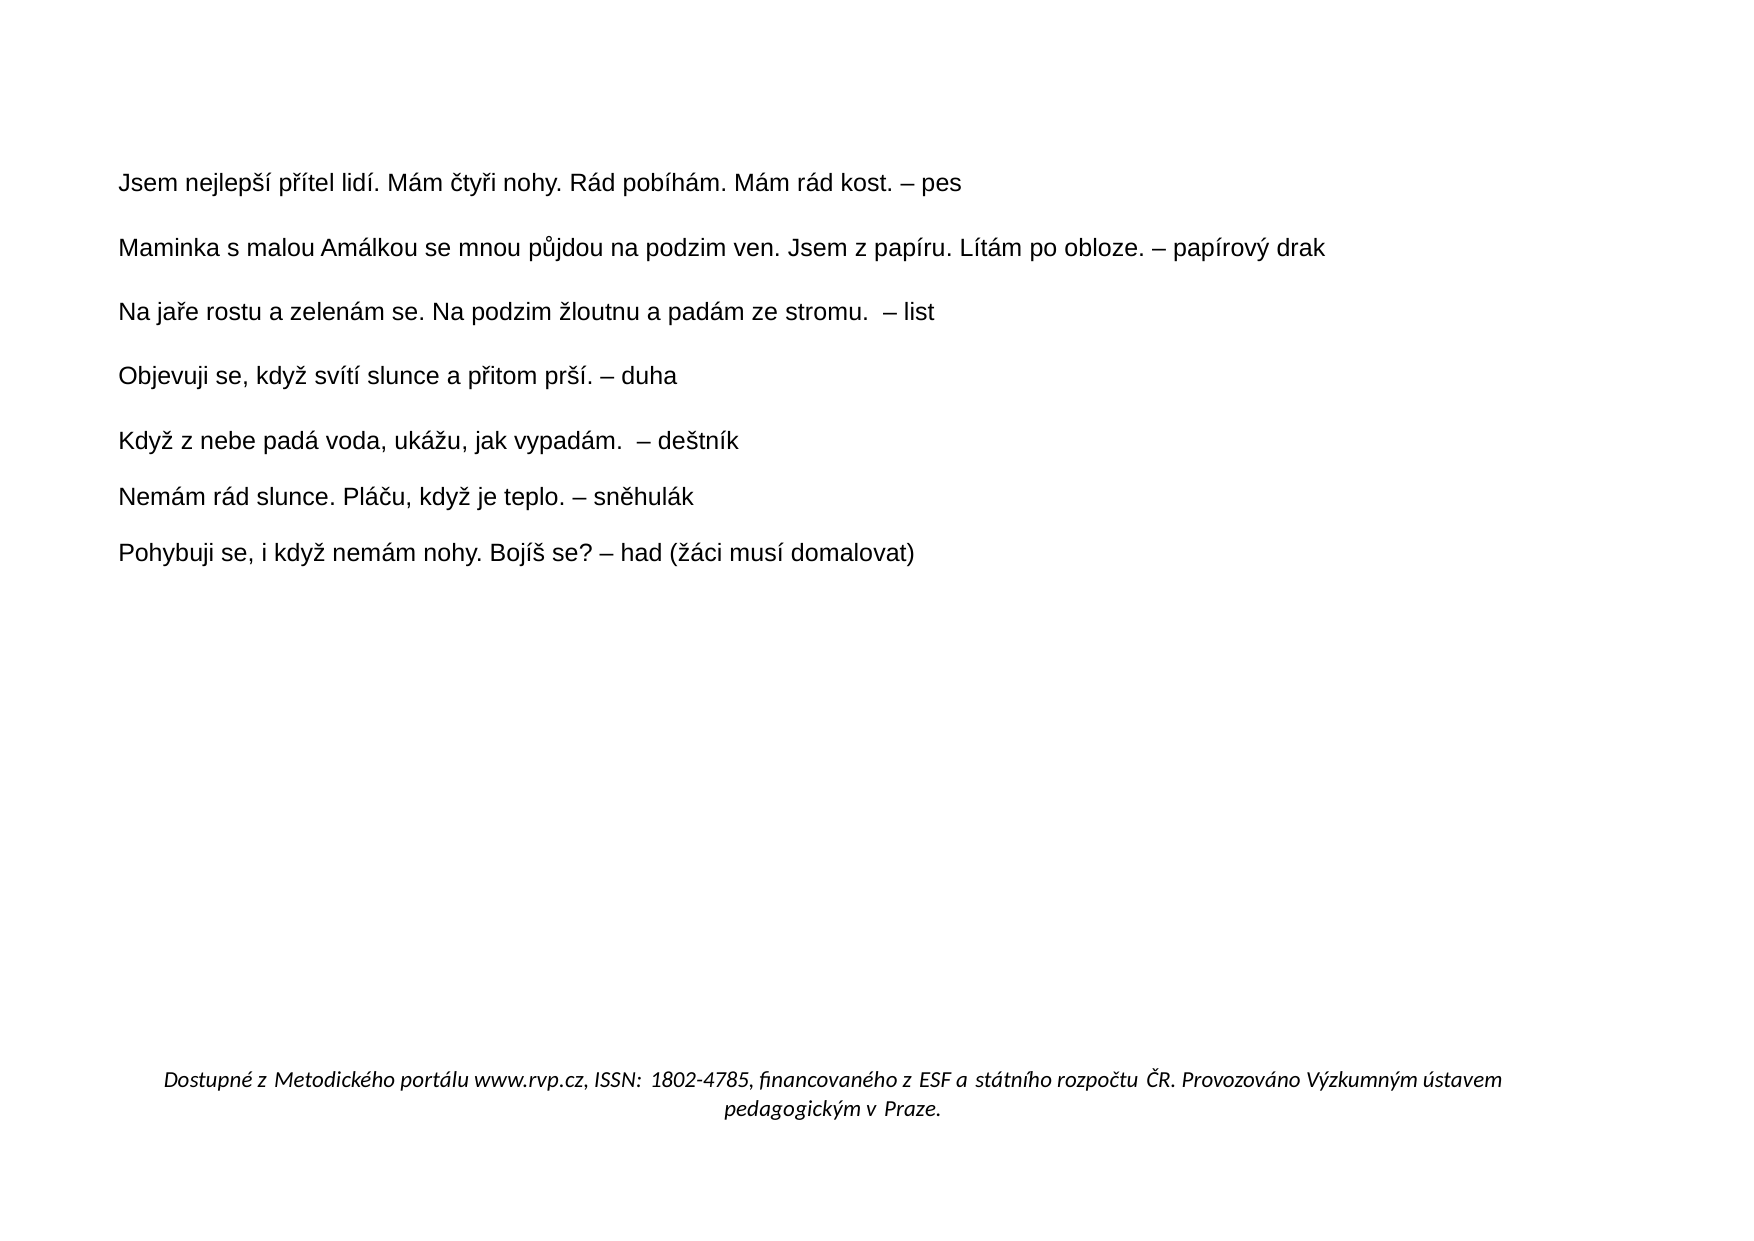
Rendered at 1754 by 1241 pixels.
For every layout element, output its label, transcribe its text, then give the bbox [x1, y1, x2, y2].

text Maminka s malou Amálkou se mnou půjdou na podzim ven. Jsem z papíru. Lítám po obloze. – papírový drak [118, 232, 1550, 261]
text Na jaře rostu a zelenám se. Na podzim žloutnu a padám ze stromu. – list [118, 297, 1550, 326]
text Nemám rád slunce. Pláču, když je teplo. – sněhulák [118, 482, 1550, 511]
text Pohybuji se, i když nemám nohy. Bojíš se? – had (žáci musí domalovat) [118, 538, 1550, 567]
text Objevuji se, když svítí slunce a přitom prší. – duha [118, 361, 1550, 390]
text Jsem nejlepší přítel lidí. Mám čtyři nohy. Rád pobíhám. Mám rád kost. – pes [118, 168, 1550, 197]
text Když z nebe padá voda, ukážu, jak vypadám. – deštník [118, 426, 1550, 454]
